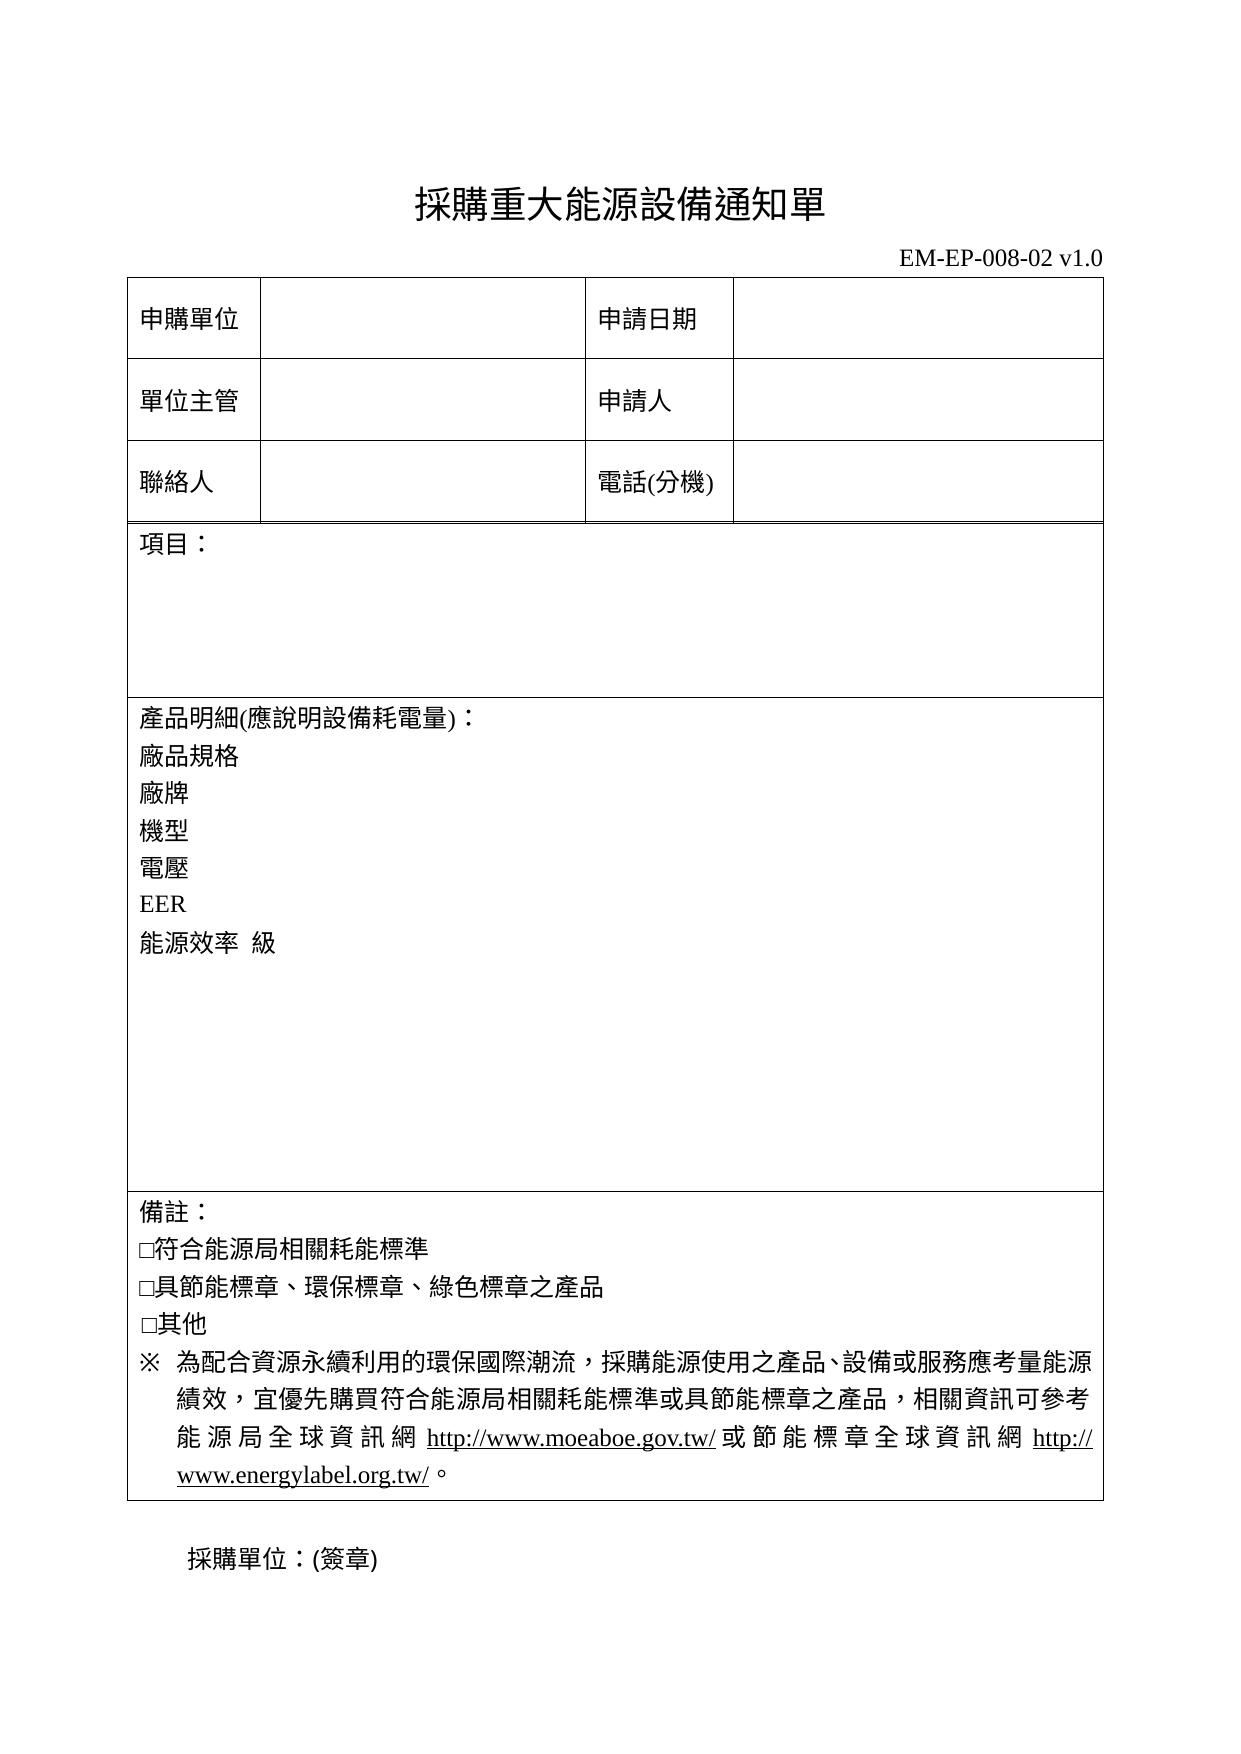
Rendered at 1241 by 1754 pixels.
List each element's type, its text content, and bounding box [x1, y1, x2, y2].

table_cell 申請人 [586, 359, 733, 439]
text EM-EP-008-02 v1.0 [187, 239, 1103, 277]
table_header [261, 278, 585, 358]
table_cell 電話(分機) [586, 441, 733, 521]
table_cell [261, 441, 585, 521]
table_cell 備註： □符合能源局相關耗能標準 □具節能標章、環保標章、綠色標章之產品 □其他 為配合資源永續利用的環保國際潮流，採購能源使用之產品、設備或服務應考量能源績效，宜優先購買符合能源局相關耗能標準或具節能標章之產品，相關資訊可參考能源局全球資訊網http://www.moeaboe.gov.tw/或節能標章全球資訊網http://www.energylabel.org.tw/。 [128, 1192, 1103, 1500]
text 採購單位：(簽章) [187, 1538, 1053, 1576]
table_cell [734, 359, 1103, 439]
table_header 申請日期 [586, 278, 733, 358]
table_cell [261, 359, 585, 439]
table_cell 聯絡人 [128, 441, 260, 521]
table_header 申購單位 [128, 278, 260, 358]
table_cell 項目： [128, 524, 1103, 697]
text 採購重大能源設備通知單 [187, 164, 1053, 239]
table_cell 單位主管 [128, 359, 260, 439]
table_header [734, 278, 1103, 358]
table_cell [734, 441, 1103, 521]
table_cell 產品明細(應說明設備耗電量)： 廠品規格 廠牌 機型 電壓 EER 能源效率 級 [128, 698, 1103, 1191]
